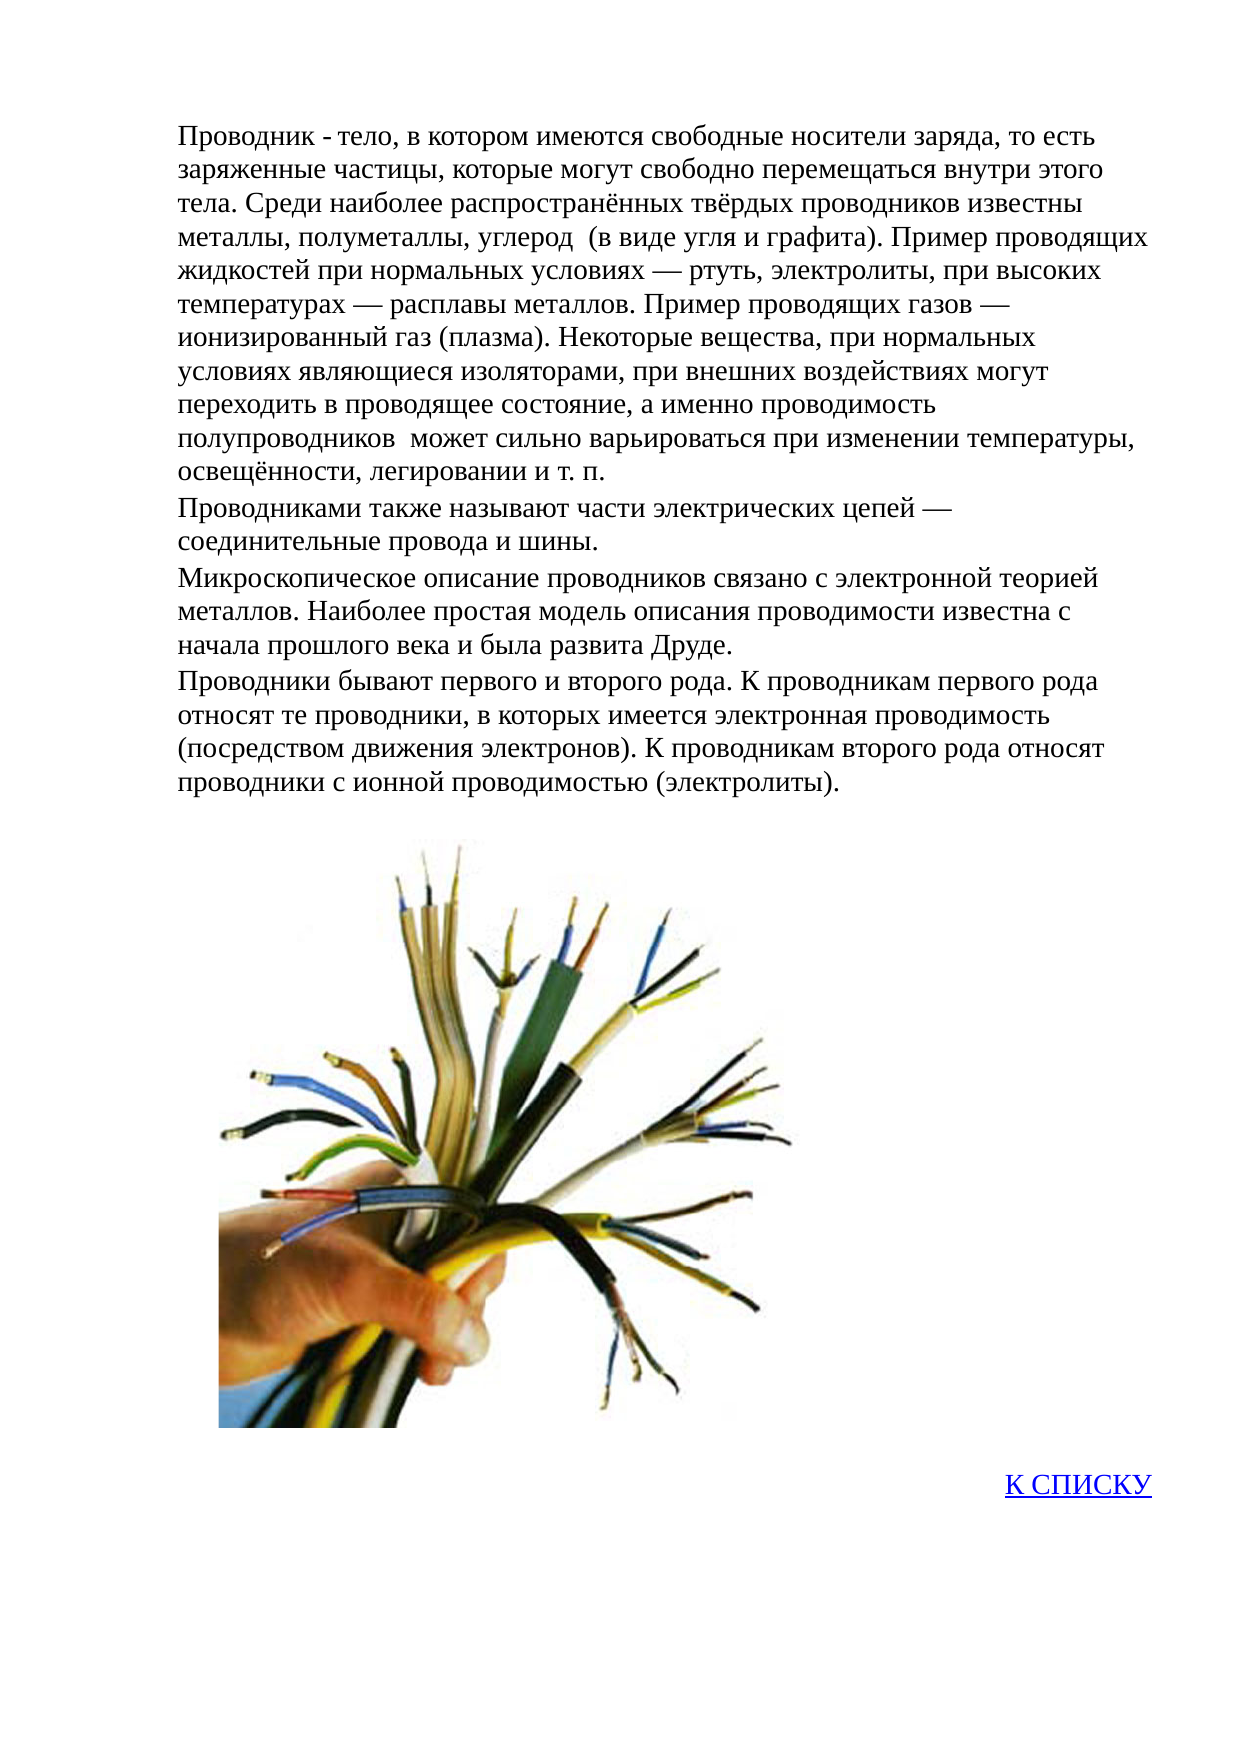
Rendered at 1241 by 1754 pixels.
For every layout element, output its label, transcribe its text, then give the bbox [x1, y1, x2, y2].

text К СПИСКУ [177, 1467, 1152, 1501]
text Проводник - тело, в котором имеются свободные носители заряда, то есть заряженные частицы, которые могут свободно перемещаться внутри этого тела. Среди наиболее распространённых твёрдых проводников известны металлы, полуметаллы, углерод (в виде угля и графита). Пример проводящих жидкостей при нормальных условиях — ртуть, электролиты, при высоких температурах — расплавы металлов. Пример проводящих газов — ионизированный газ (плазма). Некоторые вещества, при нормальных условиях являющиеся изоляторами, при внешних воздействиях могут переходить в проводящее состояние, а именно проводимость полупроводников может сильно варьироваться при изменении температуры, освещённости, легировании и т. п. [177, 118, 1152, 487]
text Проводниками также называют части электрических цепей — соединительные провода и шины. [177, 490, 1152, 557]
text Микроскопическое описание проводников связано с электронной теорией металлов. Наиболее простая модель описания проводимости известна с начала прошлого века и была развита Друде. [177, 560, 1152, 661]
picture [218, 839, 807, 1428]
text Проводники бывают первого и второго рода. К проводникам первого рода относят те проводники, в которых имеется электронная проводимость (посредством движения электронов). К проводникам второго рода относят проводники с ионной проводимостью (электролиты). [177, 663, 1152, 798]
